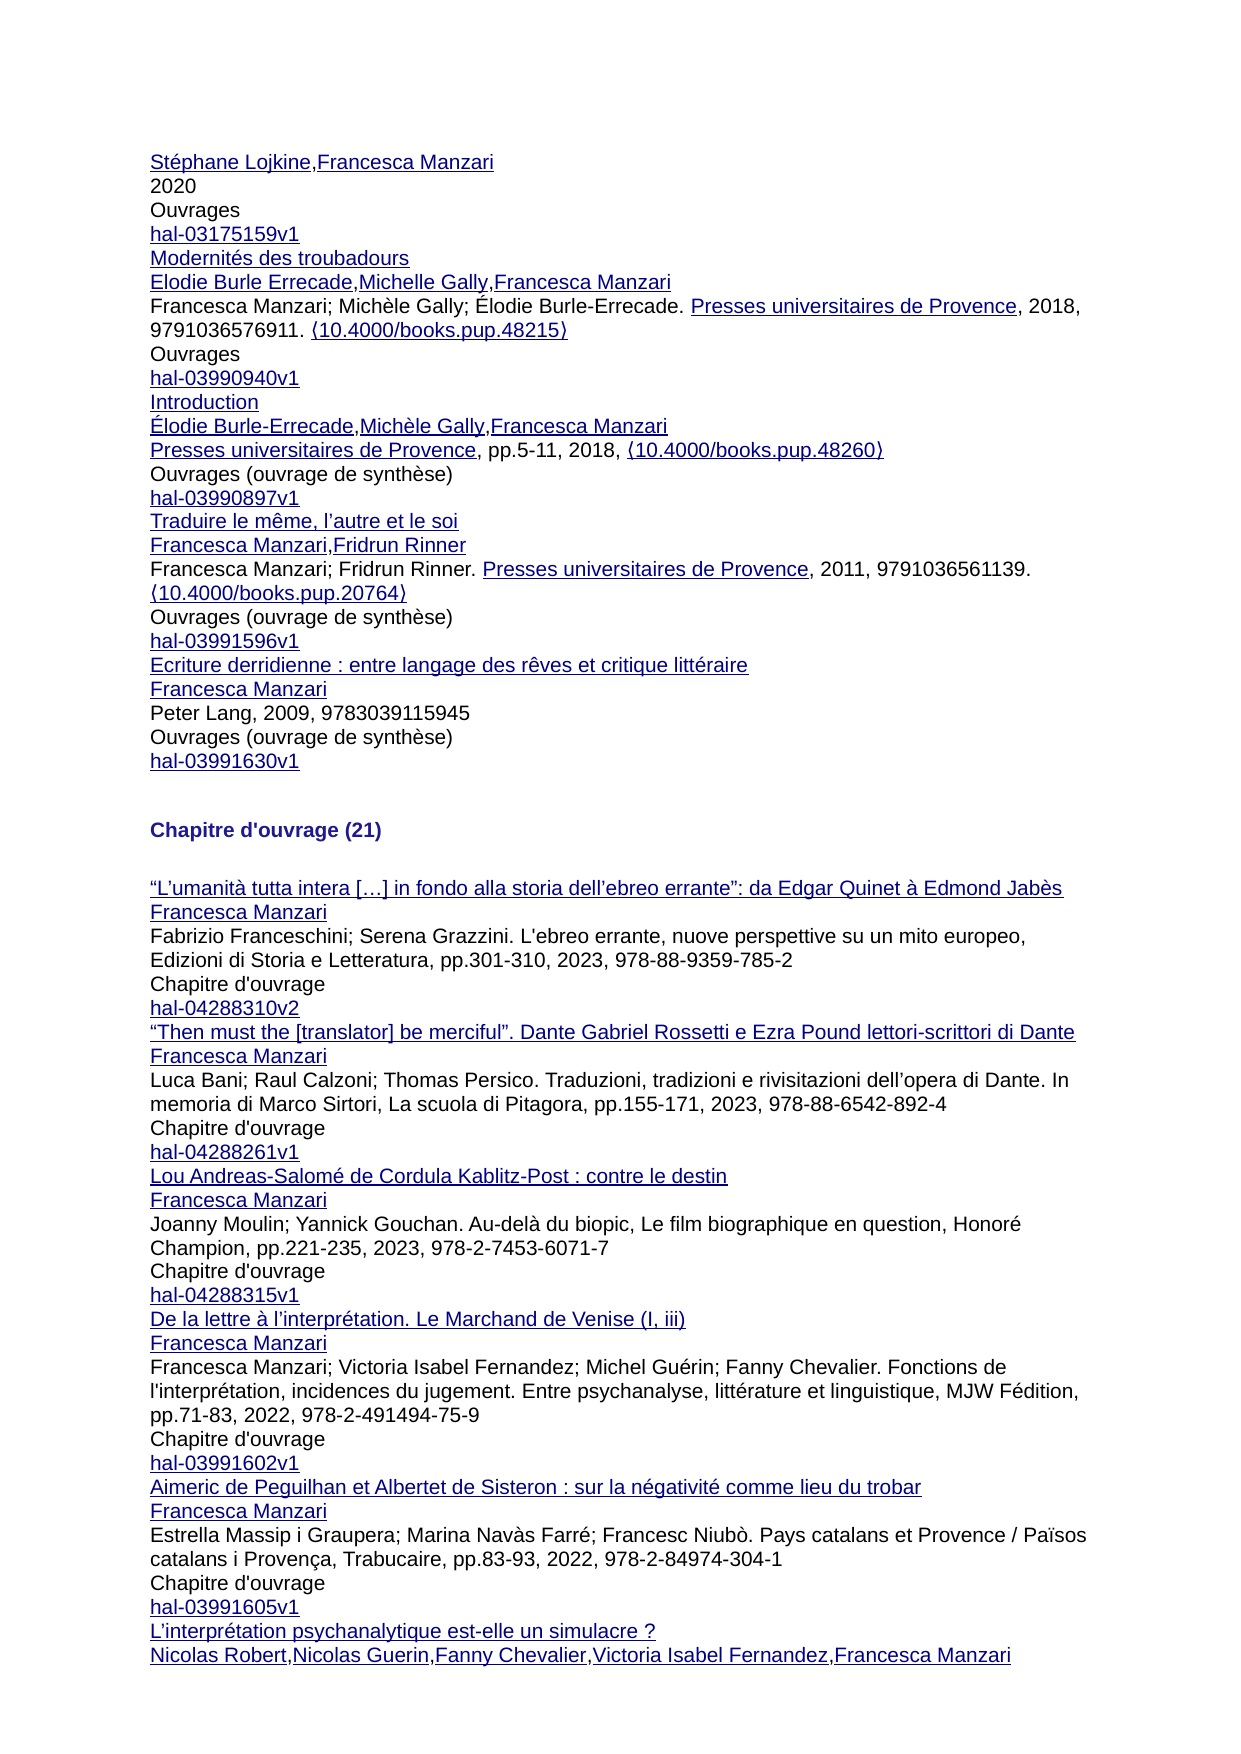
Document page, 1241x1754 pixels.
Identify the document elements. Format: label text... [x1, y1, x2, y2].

table_cell L’interprétation psychanalytique est-elle un simulacre ? Nicolas Robert,Nicolas Guerin,Fanny Chevalier,Victoria Isabel Fernandez,Francesca Manzari [150, 1619, 1090, 1667]
table_cell Ecriture derridienne : entre langage des rêves et critique littéraire Francesca Manzari Peter Lang, 2009, 9783039115945 Ouvrages (ouvrage de synthèse) hal-03991630v1 [150, 653, 1090, 773]
table_cell “Then must the [translator] be merciful”. Dante Gabriel Rossetti e Ezra Pound lettori-scrittori di Dante Francesca Manzari Luca Bani; Raul Calzoni; Thomas Persico. Traduzioni, tradizioni e rivisitazioni dell’opera di Dante. In memoria di Marco Sirtori, La scuola di Pitagora, pp.155-171, 2023, 978-88-6542-892-4 Chapitre d'ouvrage hal-04288261v1 [150, 1020, 1090, 1163]
table_cell Traduire le même, l’autre et le soi Francesca Manzari,Fridrun Rinner Francesca Manzari; Fridrun Rinner. Presses universitaires de Provence, 2011, 9791036561139. ⟨10.4000/books.pup.20764⟩ Ouvrages (ouvrage de synthèse) hal-03991596v1 [150, 509, 1090, 653]
table_cell Lou Andreas-Salomé de Cordula Kablitz-Post : contre le destin Francesca Manzari Joanny Moulin; Yannick Gouchan. Au-delà du biopic, Le film biographique en question, Honoré Champion, pp.221-235, 2023, 978-2-7453-6071-7 Chapitre d'ouvrage hal-04288315v1 [150, 1164, 1090, 1307]
table_cell De la lettre à l’interprétation. Le Marchand de Venise (I, iii) Francesca Manzari Francesca Manzari; Victoria Isabel Fernandez; Michel Guérin; Fanny Chevalier. Fonctions de l'interprétation, incidences du jugement. Entre psychanalyse, littérature et linguistique, MJW Fédition, pp.71-83, 2022, 978-2-491494-75-9 Chapitre d'ouvrage hal-03991602v1 [150, 1307, 1090, 1475]
table_cell Modernités des troubadours Elodie Burle Errecade,Michelle Gally,Francesca Manzari Francesca Manzari; Michèle Gally; Élodie Burle-Errecade. Presses universitaires de Provence, 2018, 9791036576911. ⟨10.4000/books.pup.48215⟩ Ouvrages hal-03990940v1 [150, 246, 1090, 389]
subtitle Chapitre d'ouvrage (21) [150, 818, 1090, 842]
table_cell Stéphane Lojkine,Francesca Manzari 2020 Ouvrages hal-03175159v1 [150, 150, 1090, 246]
table_cell Aimeric de Peguilhan et Albertet de Sisteron : sur la négativité comme lieu du trobar Francesca Manzari Estrella Massip i Graupera; Marina Navàs Farré; Francesc Niubò. Pays catalans et Provence / Països catalans i Provença, Trabucaire, pp.83-93, 2022, 978-2-84974-304-1 Chapitre d'ouvrage hal-03991605v1 [150, 1475, 1090, 1619]
table_header “L’umanità tutta intera […] in fondo alla storia dell’ebreo errante”: da Edgar Quinet à Edmond Jabès Francesca Manzari Fabrizio Franceschini; Serena Grazzini. L'ebreo errante, nuove perspettive su un mito europeo, Edizioni di Storia e Letteratura, pp.301-310, 2023, 978-88-9359-785-2 Chapitre d'ouvrage hal-04288310v2 [150, 876, 1090, 1020]
table_cell Introduction Élodie Burle-Errecade,Michèle Gally,Francesca Manzari Presses universitaires de Provence, pp.5-11, 2018, ⟨10.4000/books.pup.48260⟩ Ouvrages (ouvrage de synthèse) hal-03990897v1 [150, 390, 1090, 509]
